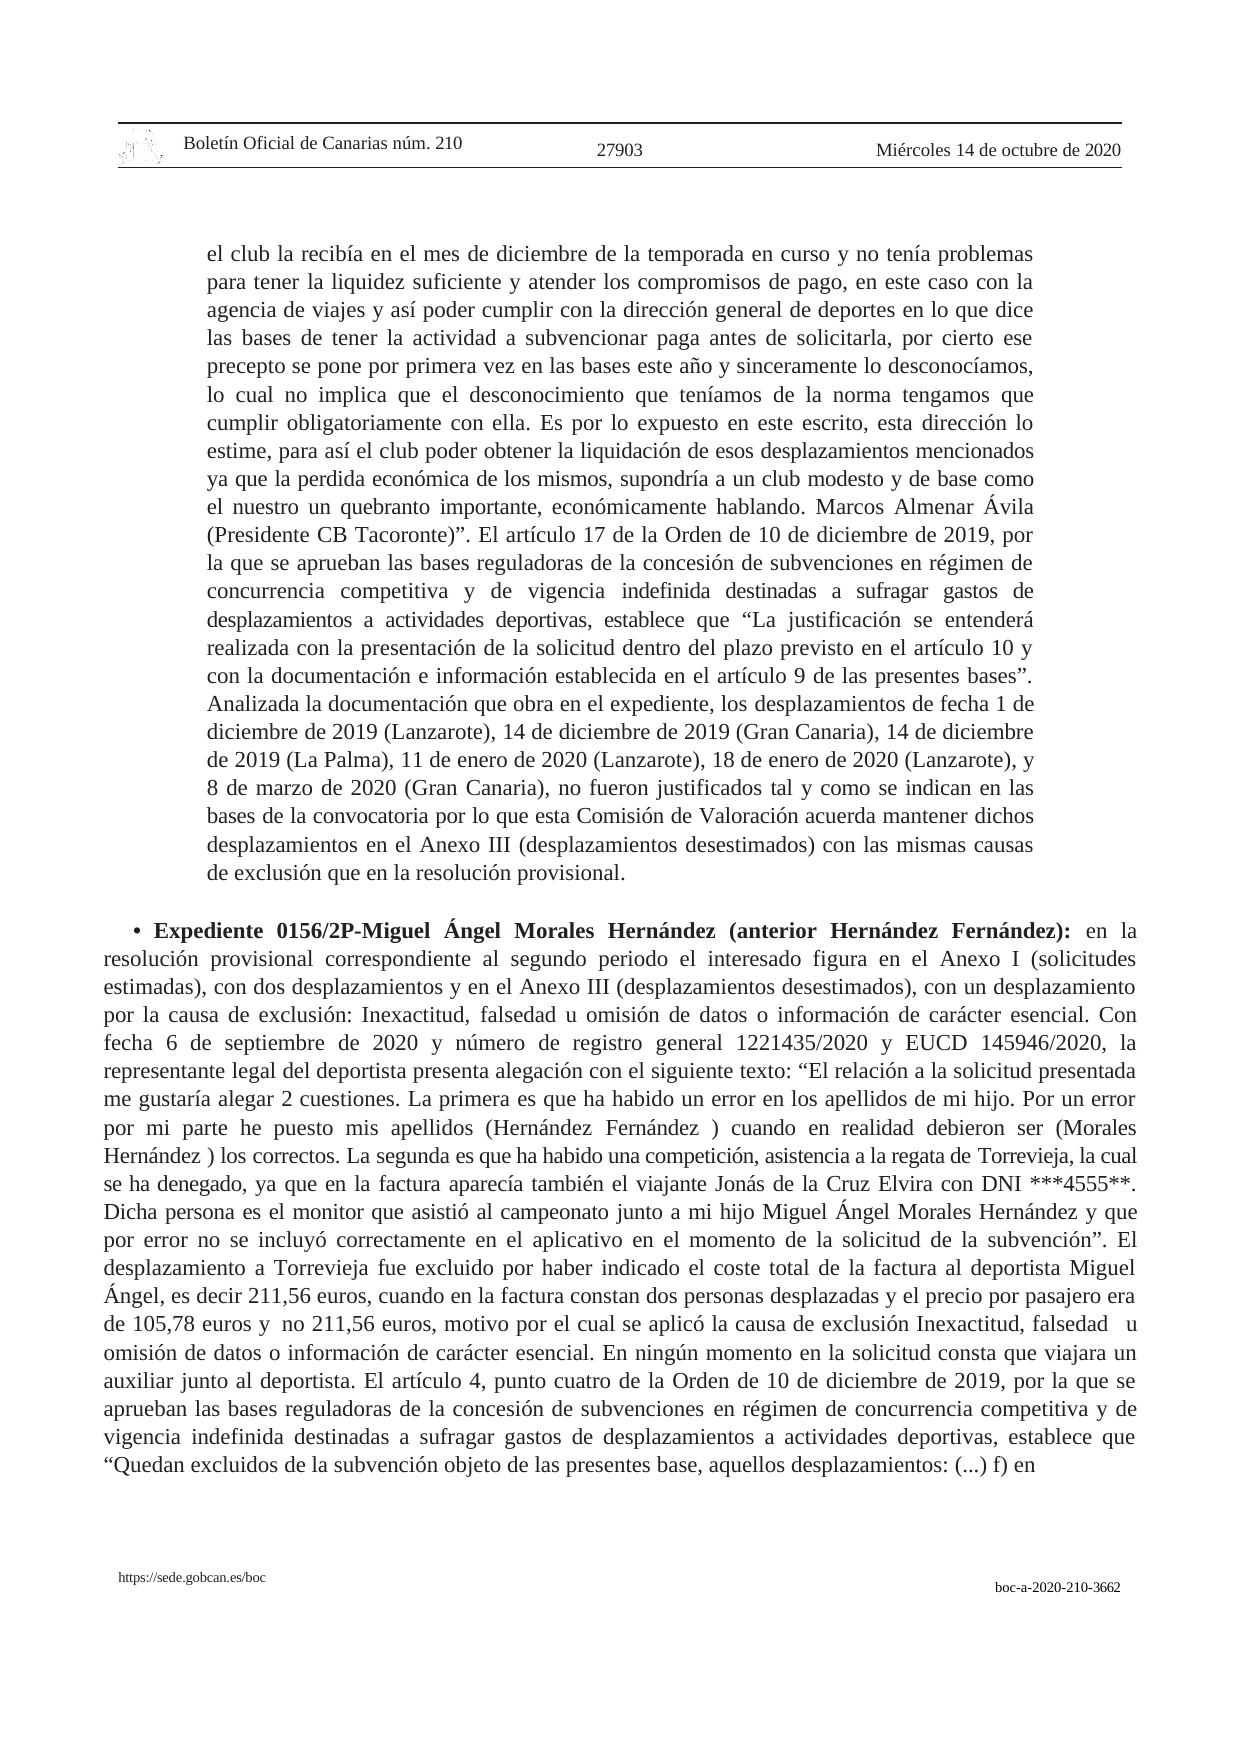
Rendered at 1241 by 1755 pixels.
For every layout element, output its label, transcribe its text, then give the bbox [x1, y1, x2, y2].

text Miércoles 14 de octubre de 2020 [876, 139, 1137, 161]
list Expediente 0156/2P-Miguel Ángel Morales Hernández (anterior Hernández Fernández): en la resolución provisional correspondiente al segundo periodo el interesado figura en el Anexo I (solicitudes estimadas), con dos desplazamientos y en el Anexo III (desplazamientos desestimados), con un desplazamiento por la causa de exclusión: Inexactitud, falsedad u omisión de datos o información de carácter esencial. Con fecha 6 de septiembre de 2020 y número de registro general 1221435/2020 y EUCD 145946/2020, la representante legal del deportista presenta alegación con el siguiente texto: “El relación a la solicitud presentada me gustaría alegar 2 cuestiones. La primera es que ha habido un error en los apellidos de mi hijo. Por un error por mi parte he puesto mis apellidos (Hernández Fernández ) cuando en realidad debieron ser (Morales Hernández ) los correctos. La segunda es que ha habido una competición, asistencia a la regata de Torrevieja, la cual se ha denegado, ya que en la factura aparecía también el viajante Jonás de la Cruz Elvira con DNI ***4555**. Dicha persona es el monitor que asistió al campeonato junto a mi hijo Miguel Ángel Morales Hernández y que por error no se incluyó correctamente en el aplicativo en el momento de la solicitud de la subvención”. El desplazamiento a Torrevieja fue excluido por haber indicado el coste total de la factura al deportista Miguel Ángel, es decir 211,56 euros, cuando en la factura constan dos personas desplazadas y el precio por pasajero era de 105,78 euros y no 211,56 euros, motivo por el cual se aplicó la causa de exclusión Inexactitud, falsedad u omisión de datos o información de carácter esencial. En ningún momento en la solicitud consta que viajara un auxiliar junto al deportista. El artículo 4, punto cuatro de la Orden de 10 de diciembre de 2019, por la que se aprueban las bases reguladoras de la concesión de subvenciones en régimen de concurrencia competitiva y de vigencia indefinida destinadas a sufragar gastos de desplazamientos a actividades deportivas, establece que “Quedan excluidos de la subvención objeto de las presentes base, aquellos desplazamientos: (...) f) en [103, 917, 1137, 1477]
text https://sede.gobcan.es/boc [118, 1569, 276, 1586]
text boc-a-2020-210-3662 [995, 1579, 1137, 1596]
text 27903 [597, 139, 648, 161]
text el club la recibía en el mes de diciembre de la temporada en curso y no tenía problemas para tener la liquidez suficiente y atender los compromisos de pago, en este caso con la agencia de viajes y así poder cumplir con la dirección general de deportes en lo que dice las bases de tener la actividad a subvencionar paga antes de solicitarla, por cierto ese precepto se pone por primera vez en las bases este año y sinceramente lo desconocíamos, lo cual no implica que el desconocimiento que teníamos de la norma tengamos que cumplir obligatoriamente con ella. Es por lo expuesto en este escrito, esta dirección lo estime, para así el club poder obtener la liquidación de esos desplazamientos mencionados ya que la perdida económica de los mismos, supondría a un club modesto y de base como el nuestro un quebranto importante, económicamente hablando. Marcos Almenar Ávila (Presidente CB Tacoronte)”. El artículo 17 de la Orden de 10 de diciembre de 2019, por la que se aprueban las bases reguladoras de la concesión de subvenciones en régimen de concurrencia competitiva y de vigencia indefinida destinadas a sufragar gastos de desplazamientos a actividades deportivas, establece que “La justificación se entenderá realizada con la presentación de la solicitud dentro del plazo previsto en el artículo 10 y con la documentación e información establecida en el artículo 9 de las presentes bases”. Analizada la documentación que obra en el expediente, los desplazamientos de fecha 1 de diciembre de 2019 (Lanzarote), 14 de diciembre de 2019 (Gran Canaria), 14 de diciembre de 2019 (La Palma), 11 de enero de 2020 (Lanzarote), 18 de enero de 2020 (Lanzarote), y 8 de marzo de 2020 (Gran Canaria), no fueron justificados tal y como se indican en las bases de la convocatoria por lo que esta Comisión de Valoración acuerda mantener dichos desplazamientos en el Anexo III (desplazamientos desestimados) con las mismas causas de exclusión que en la resolución provisional. [207, 240, 1034, 885]
text Boletín Oficial de Canarias núm. 210 [183, 132, 466, 154]
